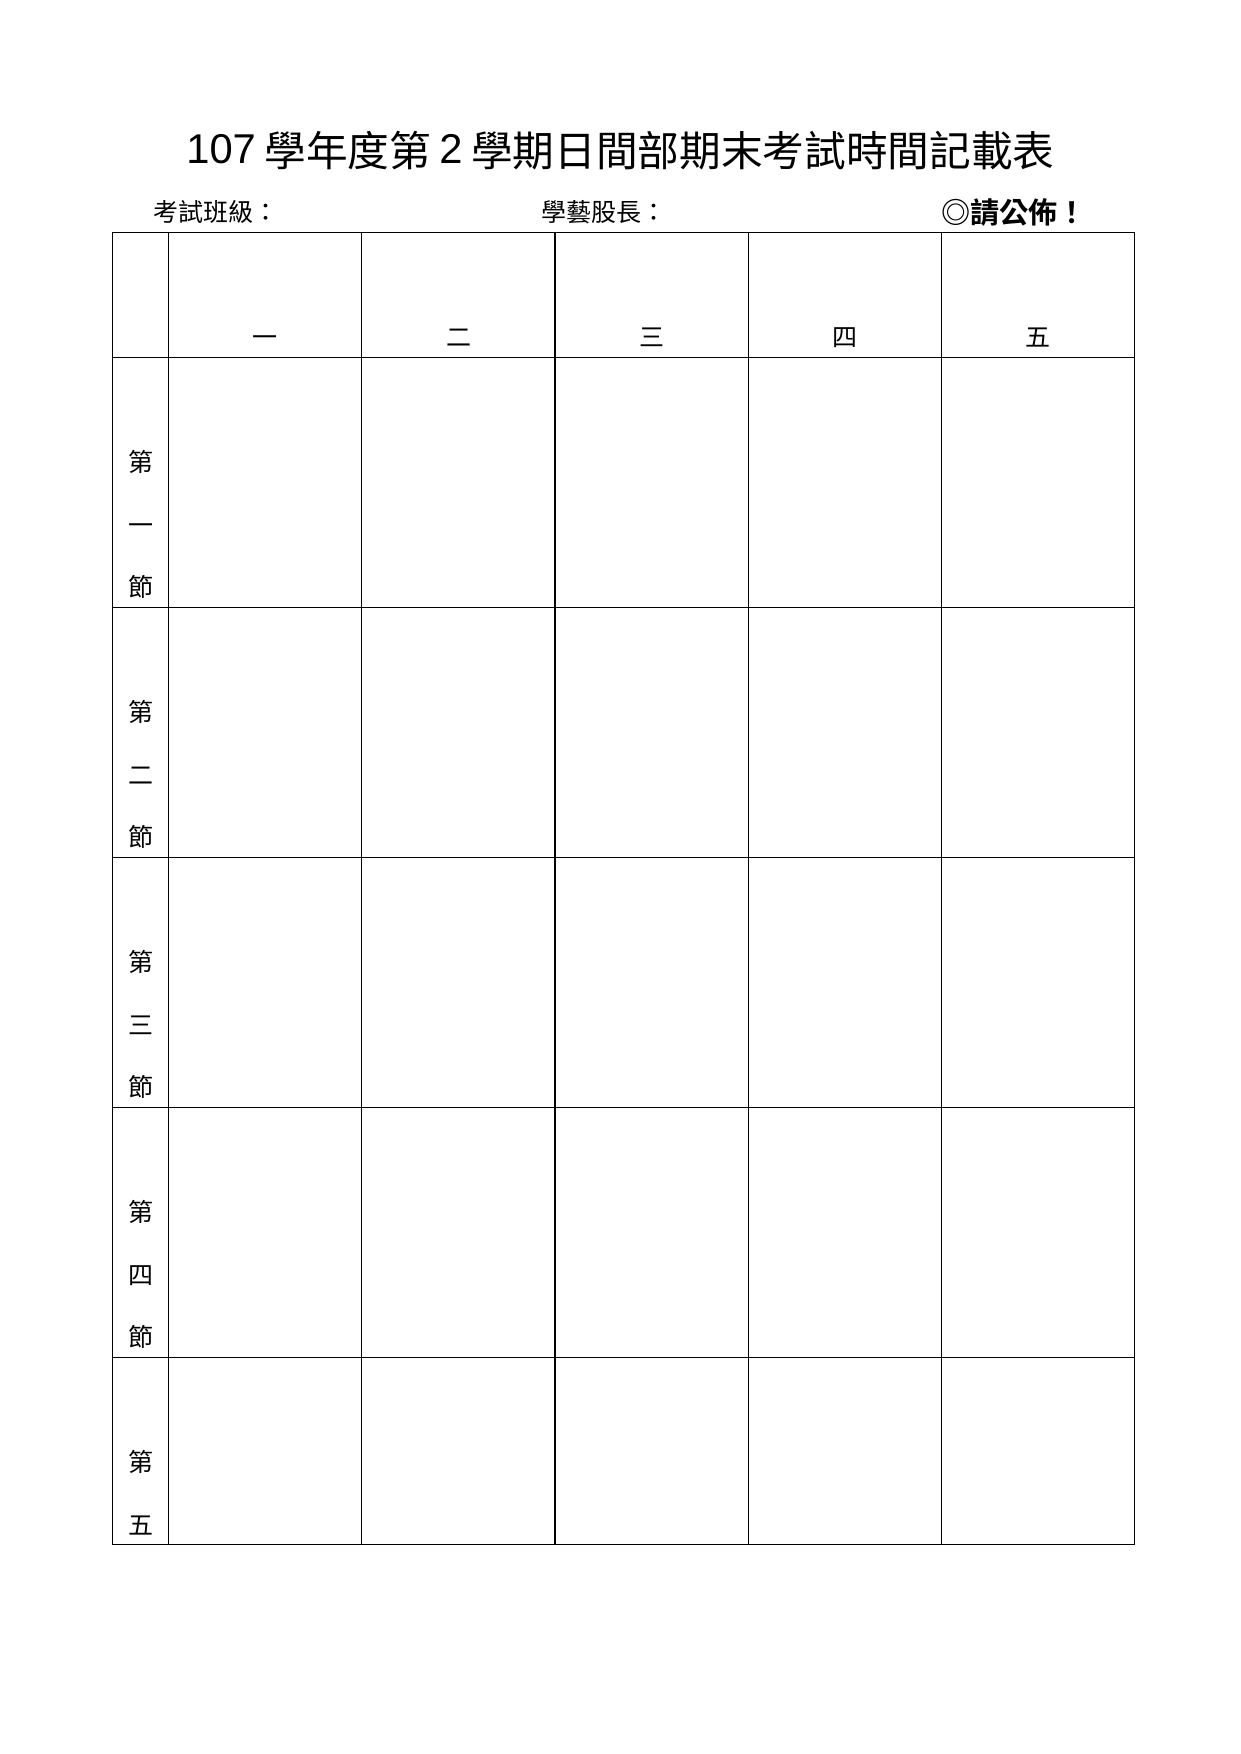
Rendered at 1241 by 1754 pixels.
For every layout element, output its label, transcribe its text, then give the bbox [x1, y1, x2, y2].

table_cell [556, 608, 748, 857]
table_cell [169, 1108, 361, 1357]
table_cell [942, 1358, 1134, 1544]
table_cell [749, 1358, 941, 1544]
table_cell 第二節 [113, 608, 168, 857]
table_cell [556, 358, 748, 607]
table_cell [169, 608, 361, 857]
table_cell [942, 858, 1134, 1107]
table_cell [942, 608, 1134, 857]
table_cell [749, 858, 941, 1107]
table_cell [362, 858, 554, 1107]
table_header 三 [556, 233, 748, 357]
table_cell [749, 358, 941, 607]
table_cell [362, 1358, 554, 1544]
text 107學年度第2學期日間部期末考試時間記載表 [112, 107, 1128, 169]
table_cell [362, 358, 554, 607]
table_cell [169, 1358, 361, 1544]
table_cell 第三節 [113, 858, 168, 1107]
text 考試班級： 學藝股長： ◎請公佈！ [112, 169, 1128, 232]
table_cell [942, 358, 1134, 607]
table_header 四 [749, 233, 941, 357]
table_cell [942, 1108, 1134, 1357]
table_header 一 [169, 233, 361, 357]
table_header [113, 233, 168, 357]
table_cell [556, 1358, 748, 1544]
table_cell 第一節 [113, 358, 168, 607]
table_header 二 [362, 233, 554, 357]
table_cell [169, 858, 361, 1107]
table_cell [749, 1108, 941, 1357]
table_cell [169, 358, 361, 607]
table_cell [556, 1108, 748, 1357]
table_cell [556, 858, 748, 1107]
table_cell 第四節 [113, 1108, 168, 1357]
table_cell [749, 608, 941, 857]
table_cell [362, 1108, 554, 1357]
table_header 五 [942, 233, 1134, 357]
table_cell [362, 608, 554, 857]
table_cell 第五 [113, 1358, 168, 1544]
